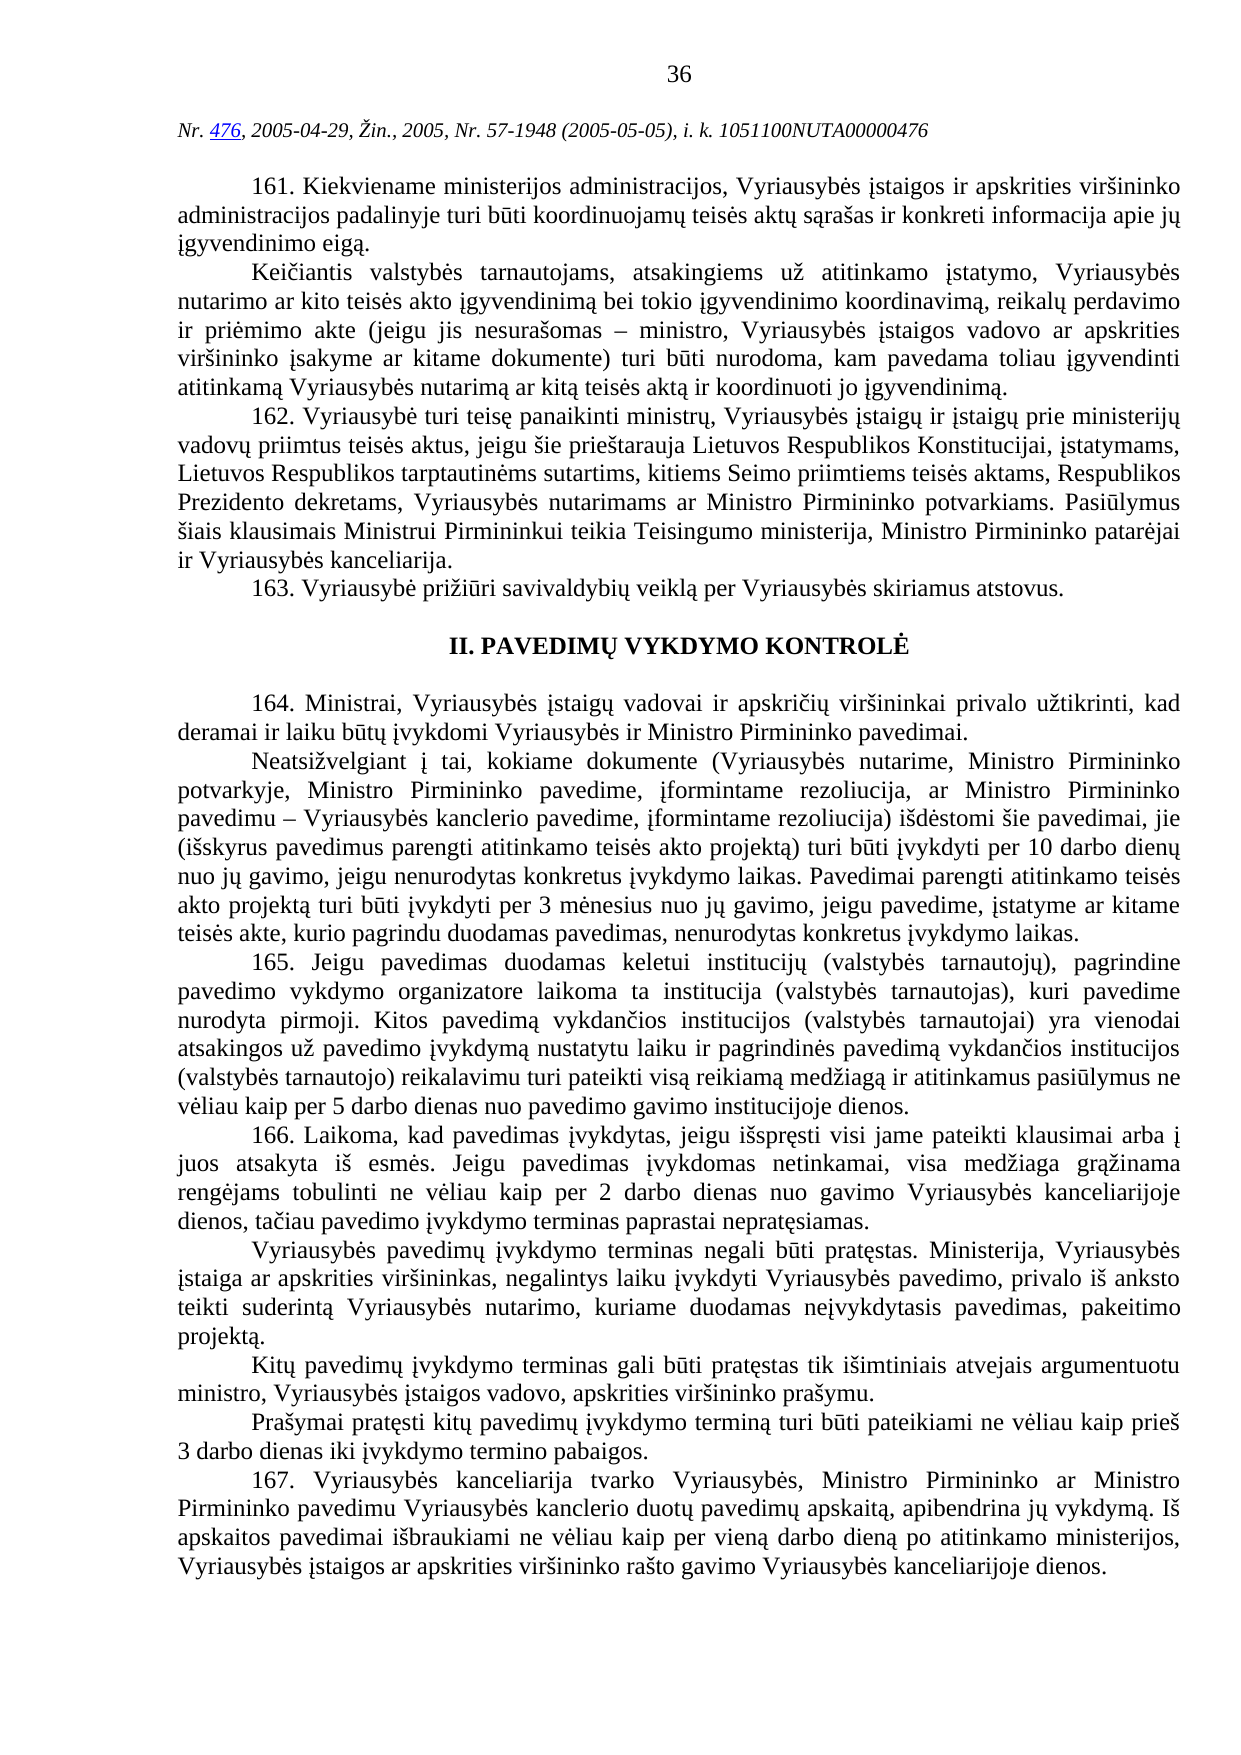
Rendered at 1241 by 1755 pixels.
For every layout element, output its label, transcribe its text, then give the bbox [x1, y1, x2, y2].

text 162. Vyriausybė turi teisę panaikinti ministrų, Vyriausybės įstaigų ir įstaigų prie ministerijų vadovų priimtus teisės aktus, jeigu šie prieštarauja Lietuvos Respublikos Konstitucijai, įstatymams, Lietuvos Respublikos tarptautinėms sutartims, kitiems Seimo priimtiems teisės aktams, Respublikos Prezidento dekretams, Vyriausybės nutarimams ar Ministro Pirmininko potvarkiams. Pasiūlymus šiais klausimais Ministrui Pirmininkui teikia Teisingumo ministerija, Ministro Pirmininko patarėjai ir Vyriausybės kanceliarija. [177, 401, 1181, 573]
text 166. Laikoma, kad pavedimas įvykdytas, jeigu išspręsti visi jame pateikti klausimai arba į juos atsakyta iš esmės. Jeigu pavedimas įvykdomas netinkamai, visa medžiaga grąžinama rengėjams tobulinti ne vėliau kaip per 2 darbo dienas nuo gavimo Vyriausybės kanceliarijoje dienos, tačiau pavedimo įvykdymo terminas paprastai nepratęsiamas. [177, 1120, 1181, 1235]
text II. PAVEDIMŲ VYKDYMO KONTROLĖ [177, 631, 1181, 660]
text Neatsižvelgiant į tai, kokiame dokumente (Vyriausybės nutarime, Ministro Pirmininko potvarkyje, Ministro Pirmininko pavedime, įformintame rezoliucija, ar Ministro Pirmininko pavedimu – Vyriausybės kanclerio pavedime, įformintame rezoliucija) išdėstomi šie pavedimai, jie (išskyrus pavedimus parengti atitinkamo teisės akto projektą) turi būti įvykdyti per 10 darbo dienų nuo jų gavimo, jeigu nenurodytas konkretus įvykdymo laikas. Pavedimai parengti atitinkamo teisės akto projektą turi būti įvykdyti per 3 mėnesius nuo jų gavimo, jeigu pavedime, įstatyme ar kitame teisės akte, kurio pagrindu duodamas pavedimas, nenurodytas konkretus įvykdymo laikas. [177, 746, 1181, 947]
text Nr. 476, 2005-04-29, Žin., 2005, Nr. 57-1948 (2005-05-05), i. k. 1051100NUTA00000476 [177, 118, 1181, 142]
text 163. Vyriausybė prižiūri savivaldybių veiklą per Vyriausybės skiriamus atstovus. [177, 573, 1181, 602]
text 164. Ministrai, Vyriausybės įstaigų vadovai ir apskričių viršininkai privalo užtikrinti, kad deramai ir laiku būtų įvykdomi Vyriausybės ir Ministro Pirmininko pavedimai. [177, 688, 1181, 746]
text Prašymai pratęsti kitų pavedimų įvykdymo terminą turi būti pateikiami ne vėliau kaip prieš 3 darbo dienas iki įvykdymo termino pabaigos. [177, 1407, 1181, 1465]
text 161. Kiekviename ministerijos administracijos, Vyriausybės įstaigos ir apskrities viršininko administracijos padalinyje turi būti koordinuojamų teisės aktų sąrašas ir konkreti informacija apie jų įgyvendinimo eigą. [177, 171, 1181, 257]
text Kitų pavedimų įvykdymo terminas gali būti pratęstas tik išimtiniais atvejais argumentuotu ministro, Vyriausybės įstaigos vadovo, apskrities viršininko prašymu. [177, 1350, 1181, 1407]
text 165. Jeigu pavedimas duodamas keletui institucijų (valstybės tarnautojų), pagrindine pavedimo vykdymo organizatore laikoma ta institucija (valstybės tarnautojas), kuri pavedime nurodyta pirmoji. Kitos pavedimą vykdančios institucijos (valstybės tarnautojai) yra vienodai atsakingos už pavedimo įvykdymą nustatytu laiku ir pagrindinės pavedimą vykdančios institucijos (valstybės tarnautojo) reikalavimu turi pateikti visą reikiamą medžiagą ir atitinkamus pasiūlymus ne vėliau kaip per 5 darbo dienas nuo pavedimo gavimo institucijoje dienos. [177, 947, 1181, 1120]
text Vyriausybės pavedimų įvykdymo terminas negali būti pratęstas. Ministerija, Vyriausybės įstaiga ar apskrities viršininkas, negalintys laiku įvykdyti Vyriausybės pavedimo, privalo iš anksto teikti suderintą Vyriausybės nutarimo, kuriame duodamas neįvykdytasis pavedimas, pakeitimo projektą. [177, 1235, 1181, 1350]
text Keičiantis valstybės tarnautojams, atsakingiems už atitinkamo įstatymo, Vyriausybės nutarimo ar kito teisės akto įgyvendinimą bei tokio įgyvendinimo koordinavimą, reikalų perdavimo ir priėmimo akte (jeigu jis nesurašomas – ministro, Vyriausybės įstaigos vadovo ar apskrities viršininko įsakyme ar kitame dokumente) turi būti nurodoma, kam pavedama toliau įgyvendinti atitinkamą Vyriausybės nutarimą ar kitą teisės aktą ir koordinuoti jo įgyvendinimą. [177, 257, 1181, 401]
text 167. Vyriausybės kanceliarija tvarko Vyriausybės, Ministro Pirmininko ar Ministro Pirmininko pavedimu Vyriausybės kanclerio duotų pavedimų apskaitą, apibendrina jų vykdymą. Iš apskaitos pavedimai išbraukiami ne vėliau kaip per vieną darbo dieną po atitinkamo ministerijos, Vyriausybės įstaigos ar apskrities viršininko rašto gavimo Vyriausybės kanceliarijoje dienos. [177, 1465, 1181, 1580]
